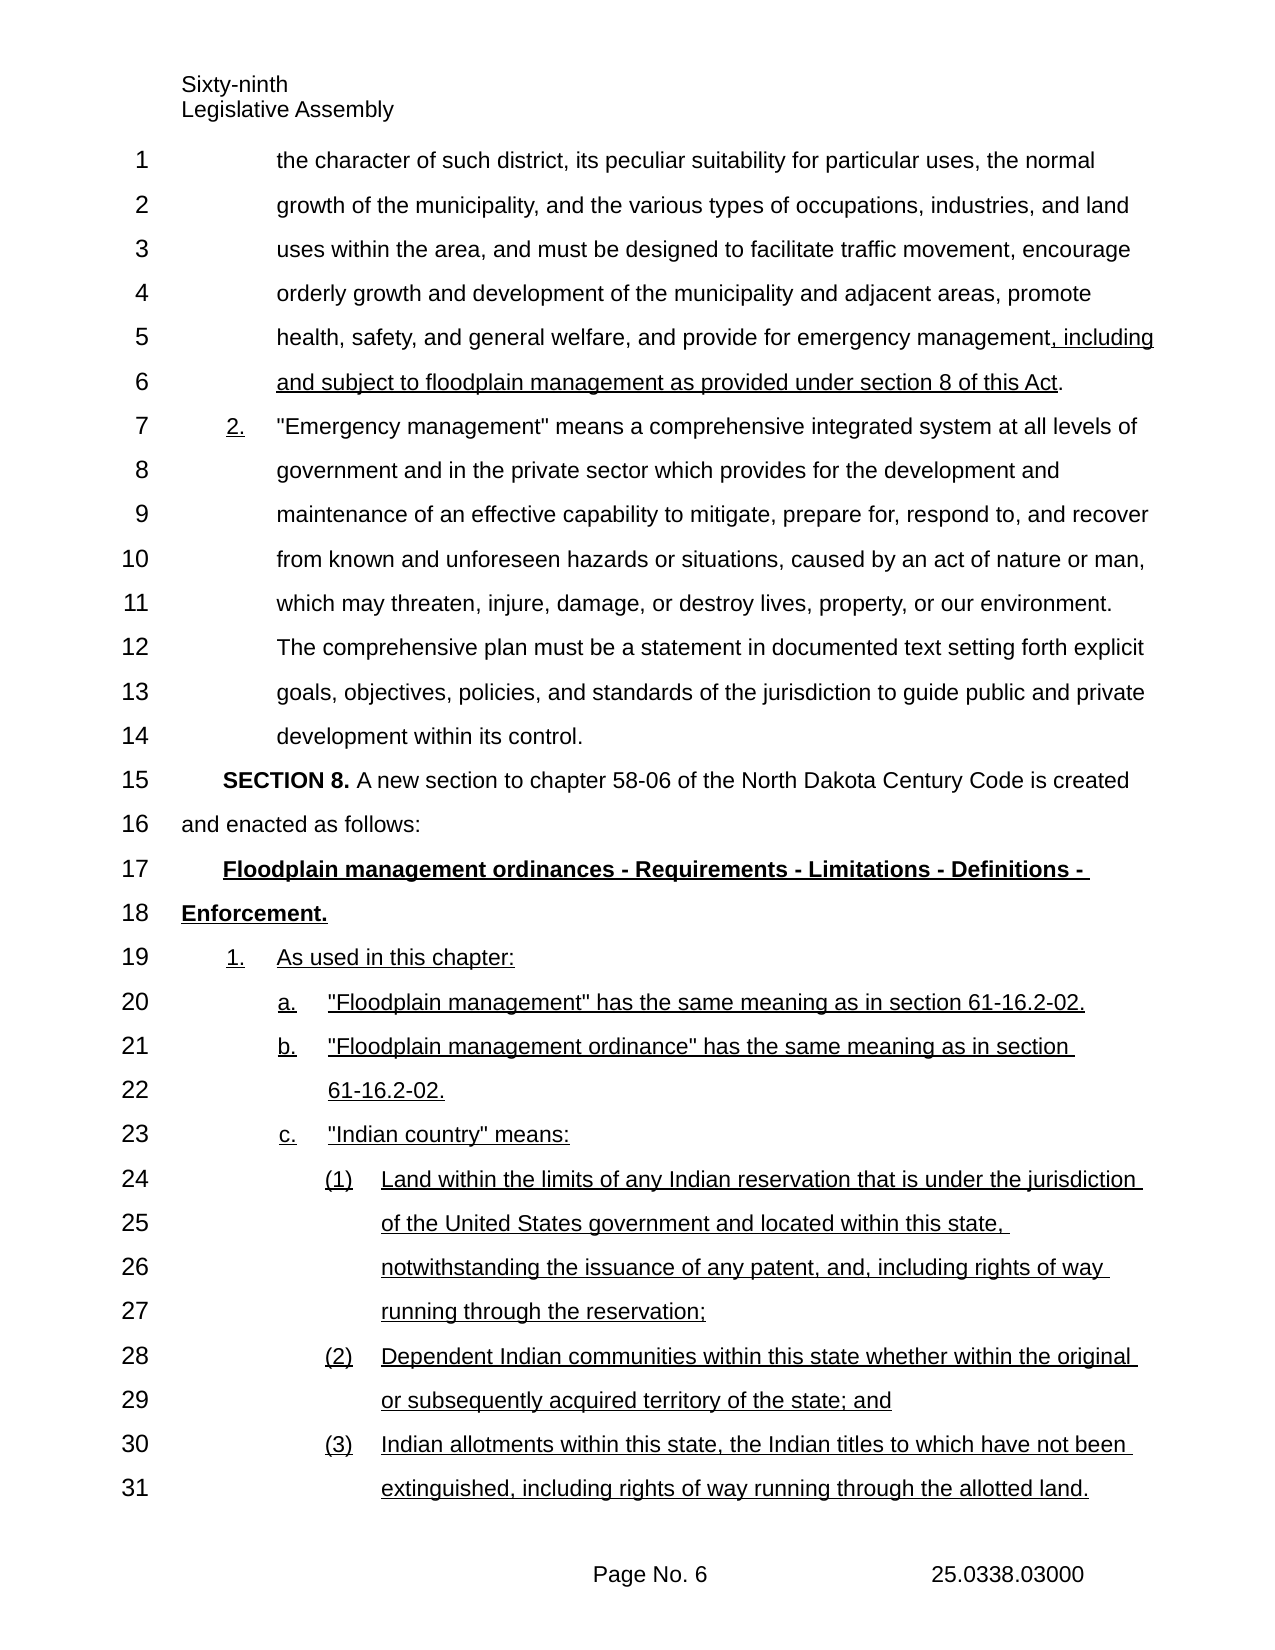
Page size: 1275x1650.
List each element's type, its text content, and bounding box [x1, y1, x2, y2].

text (2) Dependent Indian communities within this state whether within the original or subsequently acquired territory of the state; and [181, 1329, 1154, 1417]
text a. "Floodplain management" has the same meaning as in section 61‑16.2‑02. [181, 974, 1154, 1019]
text the character of such district, its peculiar suitability for particular uses, the normal growth of the municipality, and the various types of occupations, industries, and land uses within the area, and must be designed to facilitate traffic movement, encourage orderly growth and development of the municipality and adjacent areas, promote health, safety, and general welfare, and provide for emergency management, including and subject to floodplain management as provided under section 8 of this Act. [181, 133, 1154, 399]
text 2. "Emergency management" means a comprehensive integrated system at all levels of government and in the private sector which provides for the development and maintenance of an effective capability to mitigate, prepare for, respond to, and recover from known and unforeseen hazards or situations, caused by an act of nature or man, which may threaten, injure, damage, or destroy lives, property, or our environment. The comprehensive plan must be a statement in documented text setting forth explicit goals, objectives, policies, and standards of the jurisdiction to guide public and private development within its control. [181, 399, 1154, 753]
text (1) Land within the limits of any Indian reservation that is under the jurisdiction of the United States government and located within this state, notwithstanding the issuance of any patent, and, including rights of way running through the reservation; [181, 1152, 1154, 1329]
text 1. As used in this chapter: [181, 930, 1154, 974]
text SECTION 8. A new section to chapter 58‑06 of the North Dakota Century Code is created and enacted as follows: [181, 753, 1154, 842]
text c. "Indian country" means: [181, 1107, 1154, 1152]
text (3) Indian allotments within this state, the Indian titles to which have not been extinguished, including rights of way running through the allotted land. [181, 1417, 1154, 1506]
text b. "Floodplain management ordinance" has the same meaning as in section 61‑16.2‑02. [181, 1019, 1154, 1107]
subtitle Floodplain management ordinances ‑ Requirements ‑ Limitations ‑ Definitions ‑ Enforcement. [181, 842, 1154, 930]
